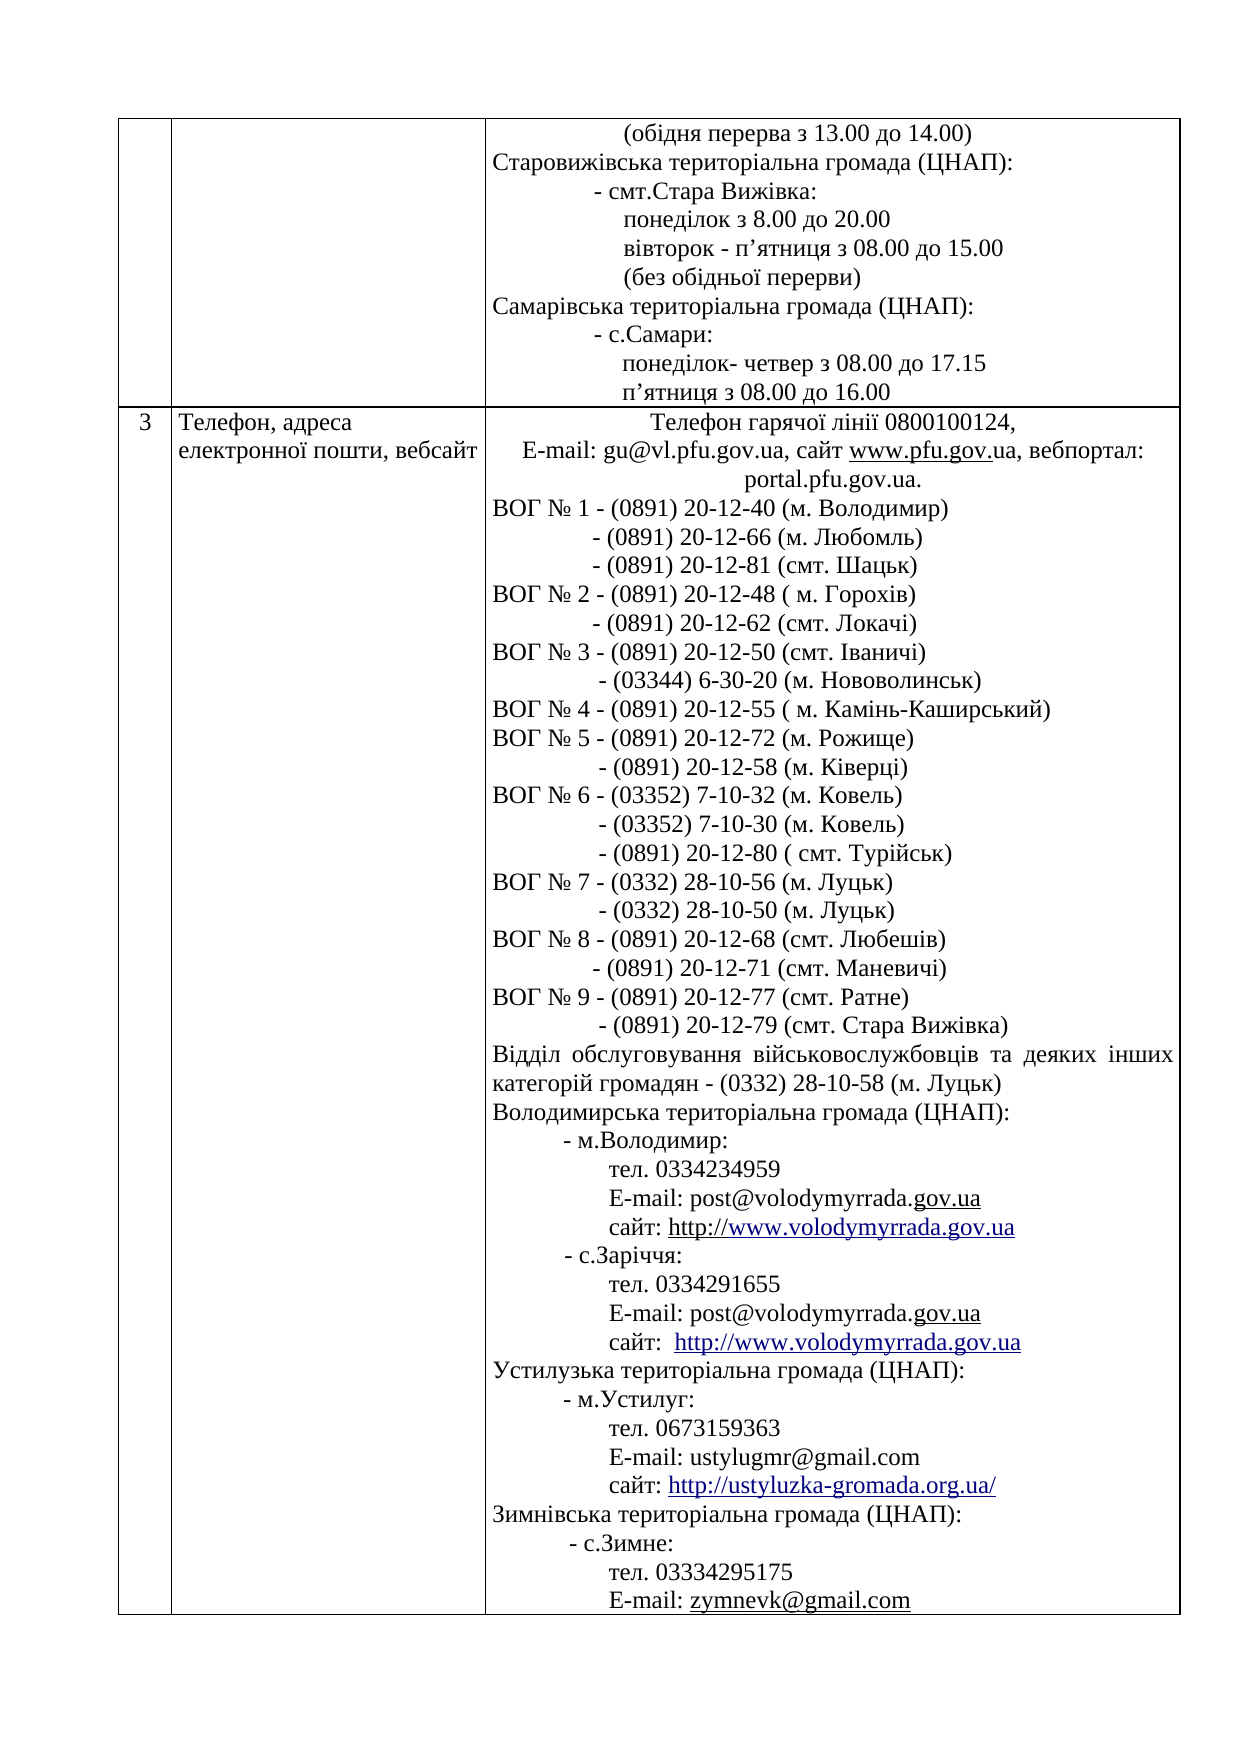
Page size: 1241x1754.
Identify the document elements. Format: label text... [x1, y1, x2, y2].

table_cell Телефон гарячої лінії 0800100124, E-mail: gu@vl.pfu.gov.ua, сайт www.pfu.gov.ua, вебпортал: portal.pfu.gov.ua. ВОГ № 1 - (0891) 20-12-40 (м. Володимир) - (0891) 20-12-66 (м. Любомль) - (0891) 20-12-81 (смт. Шацьк) ВОГ № 2 - (0891) 20-12-48 ( м. Горохів) - (0891) 20-12-62 (смт. Локачі) ВОГ № 3 - (0891) 20-12-50 (смт. Іваничі) - (03344) 6-30-20 (м. Нововолинськ) ВОГ № 4 - (0891) 20-12-55 ( м. Камінь-Каширський) ВОГ № 5 - (0891) 20-12-72 (м. Рожище) - (0891) 20-12-58 (м. Ківерці) ВОГ № 6 - (03352) 7-10-32 (м. Ковель) - (03352) 7-10-30 (м. Ковель) - (0891) 20-12-80 ( смт. Турійськ) ВОГ № 7 - (0332) 28-10-56 (м. Луцьк) - (0332) 28-10-50 (м. Луцьк) ВОГ № 8 - (0891) 20-12-68 (смт. Любешів) - (0891) 20-12-71 (смт. Маневичі) ВОГ № 9 - (0891) 20-12-77 (смт. Ратне) - (0891) 20-12-79 (смт. Стара Вижівка) Відділ обслуговування військовослужбовців та деяких інших категорій громадян - (0332) 28-10-58 (м. Луцьк) Володимирська територіальна громада (ЦНАП): - м.Володимир: тел. 0334234959 E-mail: post@volodymyrrada.gov.ua сайт: http://HYPERLINK "http://zymnivska.gromada.org.ua/cnap"www.volodymyrradaHYPERLINK "http://zymnivska.gromada.org.ua/cnap".HYPERLINK "http://zymnivska.gromada.org.ua/cnap"govHYPERLINK "http://zymnivska.gromada.org.ua/cnap".ua - с.Заріччя: тел. 0334291655 E-mail: post@volodymyrrada.gov.ua сайт: http://HYPERLINK "http://zymnivska.gromada.org.ua/cnap"www.volodymyrradaHYPERLINK "http://zymnivska.gromada.org.ua/cnap".HYPERLINK "http://zymnivska.gromada.org.ua/cnap"govHYPERLINK "http://zymnivska.gromada.org.ua/cnap".ua Устилузька територіальна громада (ЦНАП): - м.Устилуг: тел. 0673159363 E-mail: ustylugmr@gmail.com сайт: http://HYPERLINK "http://zymnivska.gromada.org.ua/cnap"ustyluzHYPERLINK "http://zymnivska.gromada.org.ua/cnap"ka-HYPERLINK "http://zymnivska.gromada.org.ua/cnap"gromada.org.ua/ Зимнівська територіальна громада (ЦНАП): - с.Зимне: тел. 03334295175 E-mail: zymnevk@gmail.com сайт: http://HYPERLINK "http://zymnivska.gromada.org.ua/cnap"zymnHYPERLINK "http://zymnivska.gromada.org.ua/cnap"iHYPERLINK "http://zymnivska.gromada.org.ua/cnap"vHYPERLINK "http://zymnivska.gromada.org.ua/cnap"sHYPERLINK "http://zymnivska.gromada.org.ua/cnap"kHYPERLINK "http://zymnivska.gromada.org.ua/cnap"a.HYPERLINK "http://zymnivska.gromada.org.ua/cnap"gromada.org.ua/cnap - с.Льотниче: тел. 03334223714 Оваднівська територіальна громада (ЦНАП): - с.Овадне: тел. 0334292231 E-mail: ovadnesr@gmail.com Сайт: http://HYPERLINK "http://zymnivska.gromada.org.ua/cnap"ovadnHYPERLINK "http://zymnivska.gromada.org.ua/cnap"ivska-HYPERLINK "http://zymnivska.gromada.org.ua/cnap"gromadaHYPERLINK "http://zymnivska.gromada.org.ua/cnap".HYPERLINK "http://zymnivska.gromada.org.ua/cnap"govHYPERLINK "http://zymnivska.gromada.org.ua/cnap".ua/ Вишнівська територіальна громада (ЦНАП): - с.Вишнів: тел. 0337732342 E-mail: vyshniv.lbm@gmаіl.сom сайт: http://HYPERLINK "http://zymnivska.gromada.org.ua/cnap"vyshnivHYPERLINK "http://zymnivska.gromada.org.ua/cnap"-HYPERLINK "http://zymnivska.gromada.org.ua/cnap"gromadaHYPERLINK "http://zymnivska.gromada.org.ua/cnap".HYPERLINK "http://zymnivska.gromada.org.ua/cnap"govHYPERLINK "http://zymnivska.gromada.org.ua/cnap".ua/cnap Головненська територіальна громада (ЦНАП): - с.Головне: тел. 0337731395 E-mail: gоlоvnе.lbm@gmаіl.сom сайт: http://HYPERLINK "http://zymnivska.gromada.org.ua/cnap"golovnenskaHYPERLINK "http://zymnivska.gromada.org.ua/cnap"-HYPERLINK "http://zymnivska.gromada.org.ua/cnap"gromadaHYPERLINK "http://zymnivska.gromada.org.ua/cnap".HYPERLINK "http://zymnivska.gromada.org.ua/cnap"govHYPERLINK "http://zymnivska.gromada.org.ua/cnap".ua/cnap Любомльська територіальна громада (ЦНАП): - м.Любомль: тел. 0337724400, 0337724770 E-mail: lubоmlmіstо@ukr.пеt сайт: http:HYPERLINK "mailto://cnapluboml@ukr"//HYPERLINK "mailto://cnapluboml@ukr"cnapluboml@ukr.net Рівненська територіальна громада (ЦНАП): - с.Рівне: тел. 0967501632 E-mail: rivne.lbm@gmаіl.сom сайт: http://HYPERLINK "http://zymnivska.gromada.org.ua/cnap"rivHYPERLINK "http://zymnivska.gromada.org.ua/cnap"nenskaHYPERLINK "http://zymnivska.gromada.org.ua/cnap"-HYPERLINK "http://zymnivska.gromada.org.ua/cnap"gromadaHYPERLINK "http://zymnivska.gromada.org.ua/cnap".HYPERLINK "http://zymnivska.gromada.org.ua/cnap"govHYPERLINK "http://zymnivska.gromada.org.ua/cnap".ua Шацька територіальна громада (ЦНАП): - с.Шацьк: тел.0335520256, 0674400099 E-mail: shsrada1@ukr.net сайт: http://HYPERLINK "http://zymnivska.gromada.org.ua/cnap"shsHYPERLINK "http://zymnivska.gromada.org.ua/cnap"radaHYPERLINK "http://zymnivska.gromada.org.ua/cnap".HYPERLINK "http://zymnivska.gromada.org.ua/cnap"govHYPERLINK "http://zymnivska.gromada.org.ua/cnap".ua/cnap Горохівська територіальна громада (ЦНАП): - м.Горохів: 0951802269 0976009048 horokhiv_tsnopHYPERLINK "mailto:horokhiv_tsnop@ukr.net"@ukr.net ira.sereda@ukr.net Мар’янівська територіальна громада (ЦНАП): - смт.Мар’янівська 0956620086 maryanivka_znapHYPERLINK "mailto:maryanivka_znap@ukr.net"@ukr.net Берестечківська територіальна громада (ЦНАП): - м.Берестечко: tsnap_berestechko@ukr.net Затурцівська територіальна громада: - с.Затурці: 03374-97331 zaturci@gmail.com - с.Війниця: 03374-30410 zaturci@gmail.com Локачинська територіальна громада (ЦНАП): -смт.Локачі: 0686470525 cnapgromada@gmail.com Іваничівська територіальна громада (ЦНАП): - с.Іваничі: тел.0969429460 електронна пошта: cnapHYPERLINK "mailto:cnap_ivaselrada@ukr.net"_HYPERLINK "mailto:cnap_ivaselrada@ukr.net"ivaselradaHYPERLINK "mailto:cnap_ivaselrada@ukr.net"@HYPERLINK "mailto:cnap_ivaselrada@ukr.net"ukrHYPERLINK "mailto:cnap_ivaselrada@ukr.net".HYPERLINK "mailto:cnap_ivaselrada@ukr.net"net вебсайтhttp://ivaselrada.gov.ua Павлівська територіальна громада (ЦНАП): - с.Павлівка: тел. відсутній електронна пошта: cnapHYPERLINK "mailto:cnappavliv@ukr.net"@pavlivHYPERLINK "mailto:cnappavliv@ukr.net"skaHYPERLINK "mailto:cnappavliv@ukr.net"-HYPERLINK "mailto:cnappavliv@ukr.net"gromadaHYPERLINK "mailto:cnappavliv@ukr.net".gov.ua вебсайт: http://pavlivska-gromada.gov.ua Литовезька територіальна громада (ЦНАП): - с.Литовеж: тел. 0977507125 електронна пошта: lytov-rada@ukr.net Поромівська територіальна громада (ЦНАП): - с.Поромів: тел. 0337296740 електронна пошта: poromHYPERLINK "mailto:porom-rada@ukr.net"-HYPERLINK "mailto:porom-rada@ukr.net"radaHYPERLINK "mailto:porom-rada@ukr.net"@HYPERLINK "mailto:porom-rada@ukr.net"ukrHYPERLINK "mailto:porom-rada@ukr.net".HYPERLINK "mailto:porom-rada@ukr.net"net вебсайт: http://poromivska-gromada.gov.ua Нововолинська територіальна громада (ЦНАП): - м.Нововолинськ: (03344) 4-11-06; (067) 881-98-08 cnapHYPERLINK "mailto:cnap@nov-rada.gov.ua"@HYPERLINK "mailto:cnap@nov-rada.gov.ua"novHYPERLINK "mailto:cnap@nov-rada.gov.ua"-HYPERLINK "mailto:cnap@nov-rada.gov.ua"radaHYPERLINK "mailto:cnap@nov-rada.gov.ua".gov.ua http://nov-rada.gov.ua Камінь-Каширська територіальна громада (ЦНАП): - м. Камінь-Каширський: тел. 0963252975 E-mail: dozvil_kk@ukr,net, сайтhttps://kmk-gromada. gov.ua. Сошичненська територіальна громада: - с.Сошичне: тел. 033357-91942 E-mail:soshichne@HYPERLINK "mailto:soshichne@ukr.net"ukr.net Рожищенськатериторіальна громада (ЦНАП): - м.Рожище: тел.0336822831 E-mail: rozhysche.otg@gmail.сom Веб-сайт: https://rozhrada.gov.ua/ Копачівськатериторіальна громада (ЦНАП): - с.Копачівка: тел.0336899131 E-mail: tsnapkopachivka@gmail.сom Веб-сайт: https://kopachivska-gromada.gov.ua/ Доросинівськатериторіальна громада: - с.Доросині: тел.0336895172 E-mail: dorosuni.rozhadm@gmail.сom Веб-сайт: https://dorosynivska-gromada.gov.ua/ Цуманськатериторіальна громада (ЦНАП): - смт.Цумань: т.0686437921 E-mail: tsuman.cnap@i.ua Ківерцівськатериторіальна громада (ЦНАП): -м.Ківерці: тел.0336540484 E-mail: Kiv.cnap@ukr.net Олицькатериторіальна громада (ЦНАП): - смт.Олика: тел.0992056912, 0682902699 E-mail: cnap@olyska-gromada.gov.ua Голобськатериторіальна громада (ЦНАП): - смт.Голоби: 0678800743 golobadm@ukr.net Велицькатериторіальна громада (ЦНАП): - с.Велицьк: (03352) 99 523 velitsk@ukr.net Колодяжненська територіальна громада (ЦНАП): - с.Колодяжне: (03352)90242 cnap.kolodiazhne.@gmail.com Люблинецькатериторіальна громада: - смт.Люблинець: (03352)56754 Liublynec@gmail.com Дубівськатериторіальна громада (ЦНАП): - с.Дубове: (03352) 99122, 0678201053 dubove_s_r@ukr.net Поворськатериторіальна громада (ЦНАП): - с.Поворськ: (03352)95430 povyrsk@ukr.net Турійська територіальна громада (ЦНАП): - смт.Турійськ: 0987192590 cnap-srada@ukr.net Луківськатериторіальна громада (ЦНАП): - смт.Луків: 0636972517 Lukiv_sel_rada@ukr,net Ковельськатериторіальна громада (ЦНАП): - м.Ковель: (03352)71719 cnap@kovelrada.gov.ua Луцька територіальна громада: - м.Луцьк(ЦНАП): телефон гарячої лінії - (0332)777888 E-mail: cnapHYPERLINK "mailto:cnap@lutskrada.gov.ua"@HYPERLINK "mailto:cnap@lutskrada.gov.ua"lutskradaHYPERLINK "mailto:cnap@lutskrada.gov.ua".HYPERLINK "mailto:cnap@lutskrada.gov.ua"govHYPERLINK "mailto:cnap@lutskrada.gov.ua".HYPERLINK "mailto:cnap@lutskrada.gov.ua"ua - м.Луцьк (Департамент соціальної та ветеранської політики Луцької міської ради): телефон гарячої лінії (0332)281000, E-mail: dsp@lutskrada.gov.ua Web:http://www.social.lutsk.ua Боратинськатериторіальна громада (ЦНАП): -с.Боратин: тел.0673127747, E-mail: boratyn.cnap@gmail.com Веб сайт: boratyn.silrada.org Підгайцівськатериторіальна громада: - с.Липини: тел.0501326979 E-mail: cnappidgaycia@ukr.net - с.Підгайці: тел.0636929397, E-mail: viddil.szn.pidgayci@gmail.comWeb:http://HYPERLINK "http://www.social.lutsk.ua/"pidgayci-gromadaHYPERLINK "http://www.social.lutsk.ua/".HYPERLINK "http://www.social.lutsk.ua/"govHYPERLINK "http://www.social.lutsk.ua/".ua Городищенська територіальна громада (ЦНАП): - с.Городище: тел.0661992578, E-mail: gor_cnapHYPERLINK "mailto:gor_cnap@ukr.net"@HYPERLINK "mailto:gor_cnap@ukr.net"ukrHYPERLINK "mailto:gor_cnap@ukr.net".HYPERLINK "mailto:gor_cnap@ukr.net"net Веб сайт:cnap@gorodyshche-gromada.gov.ua Торчинська територіальна громада (ЦНАП): - смт.Торчин: телефон (0332)798015, E-mail: torchynsocza@gmail.com Web:http://HYPERLINK "http://www.social.lutsk.ua/"torchynska.HYPERLINK "http://www.social.lutsk.ua/"gromadaHYPERLINK "http://www.social.lutsk.ua/".HYPERLINK "http://www.social.lutsk.ua/"orgHYPERLINK "http://www.social.lutsk.ua/".ua Маневицька територіальна громада (ЦНАП): - смт. Маневичі: (03376)21273 socmanotg@gmail.com Колківська територіальна громада (ЦНАП): - смт.Колки: 0671771599 kolky_cnap@ukr.net Прилісненська територіальна громада (ЦНАП): - с.Прилісне: (03376)98520 cnap_prylisne.@ukr.nеt Любешівська територіальна громада (ЦНАП): - смт.Любешів: (03362)21771 cnap_otg44201@ukr.net Ратнівська територіальна громада (ЦНАП): - смт.Ратне: тел.0966501220 ratnosel@ukr.net Заболоттівська територіальна громада (ЦНАП): - смт.Заболоття: тел. 0978714481 tsnapzabolottya@ukr.net Забродівська територіальна громада (ЦНАП): - с.Заброди: тел. 0988645560 zabrrada@ukr.net Велимченська територіальна громада (ЦНАП): - с. Велимче: тел.0980371131 tsnap@velymchenska-gromada.gov.ua Сереховичівська територіальна громада (ЦНАП): - с.Сереховичі: тел 0334693617 serehovychivska@gmail.com Дубечненська територіальна громада (ЦНАП): - с.Дубечно: тел. 0976340165 dubechnnenska@gmail.com Смідинська територіальна громада: - с.Смідин: тел. 0683821743 smidynska@gmail.com Старовижівська територіальна громада (ЦНАП): - смт.Стара Вижівка: тел. 0637947314 cnap@stvselrada.gov.ua Самарівська територіальна громада (ЦНАП): - с.Самари: тел.0986661800 samari_sr@ukr.net [486, 408, 1179, 1614]
table_cell 3 [119, 408, 171, 1614]
table_cell (обідня перерва з 13.00 до 14.00) Старовижівська територіальна громада (ЦНАП): - смт.Стара Вижівка: понеділок з 8.00 до 20.00 вівторок - п’ятниця з 08.00 до 15.00 (без обідньої перерви) Самарівська територіальна громада (ЦНАП): - с.Самари: понеділок- четвер з 08.00 до 17.15 п’ятниця з 08.00 до 16.00 [486, 119, 1179, 406]
table_cell Телефон, адреса електронної пошти, вебсайт [172, 408, 485, 1614]
table_cell [172, 119, 485, 406]
table_cell [119, 119, 171, 406]
